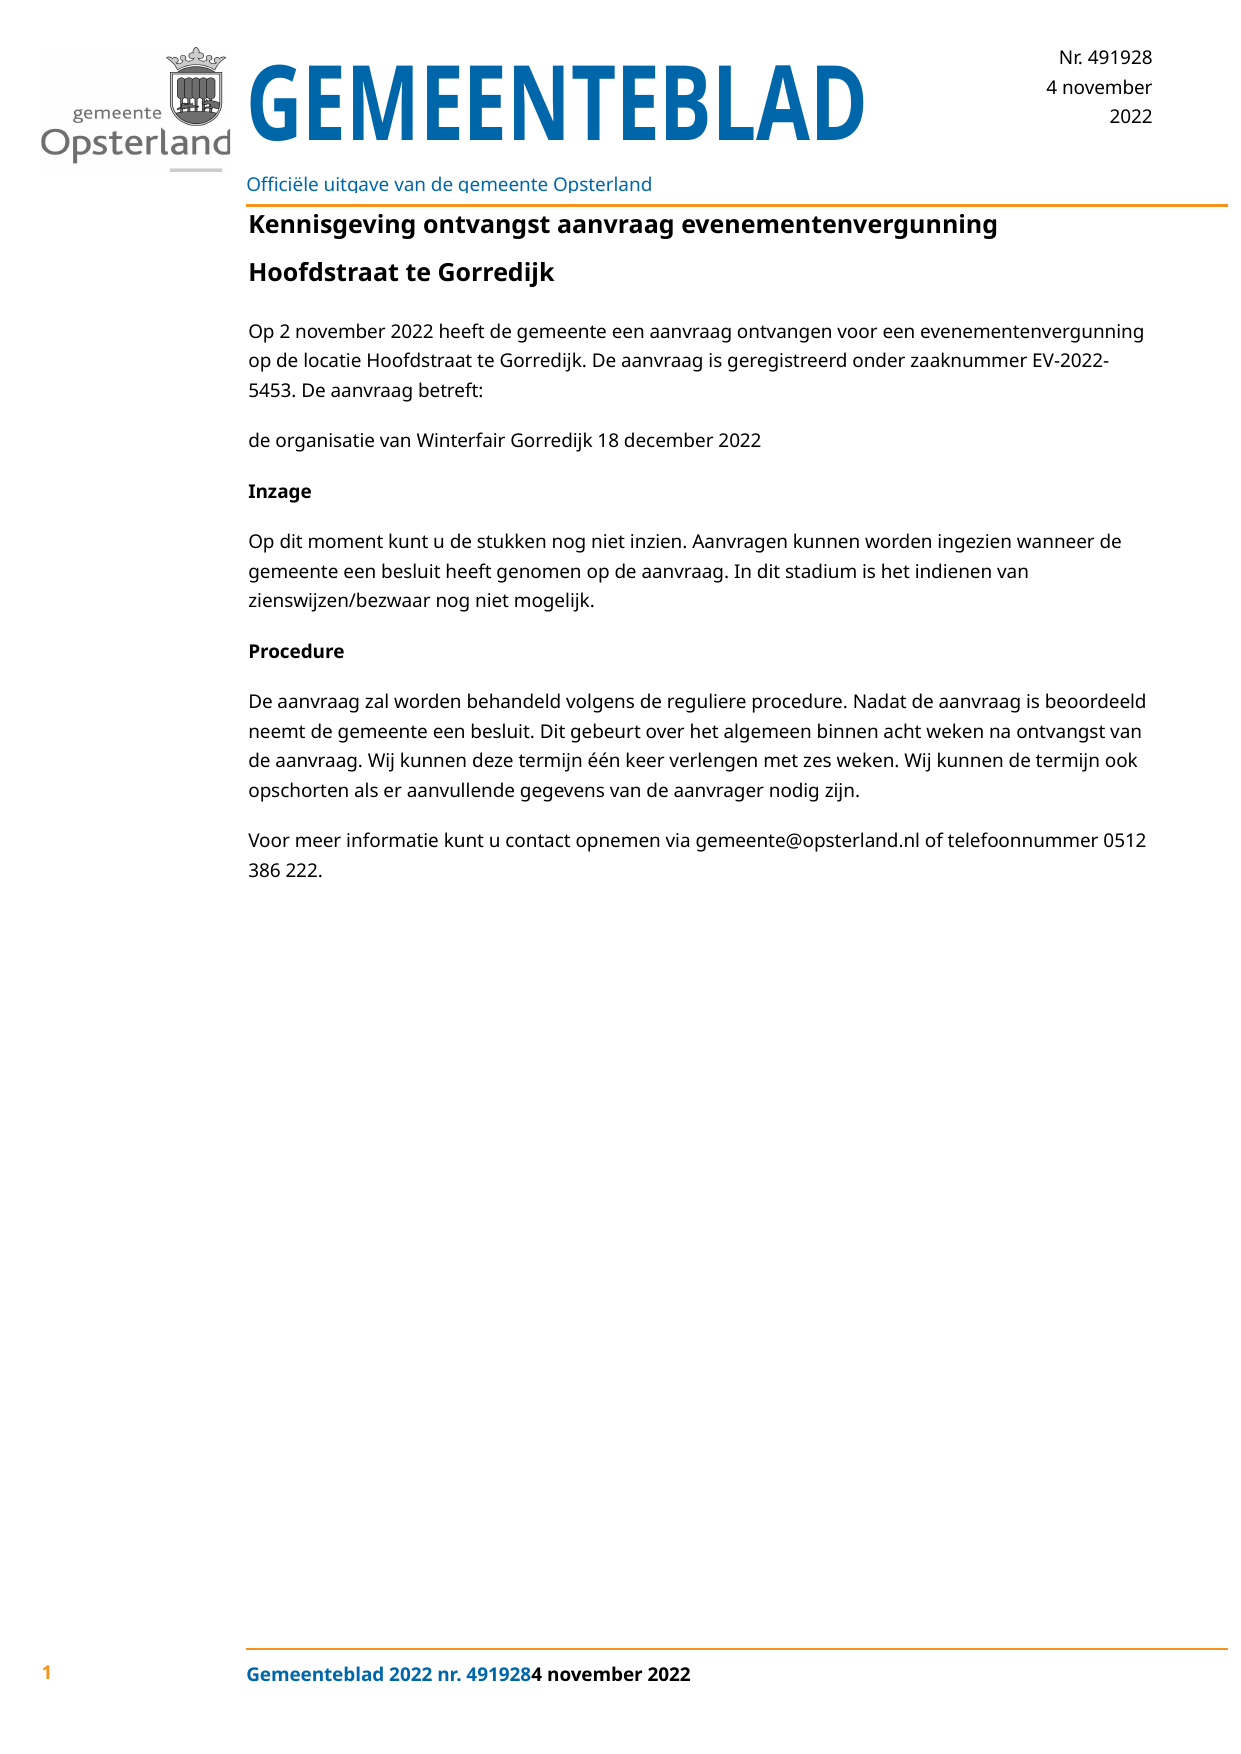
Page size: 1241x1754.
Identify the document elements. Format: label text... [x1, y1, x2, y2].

picture [41, 47, 231, 172]
text Voor meer informatie kunt u contact opnemen via gemeente@opsterland.nl of telefoonnummer 0512 386 222. [248, 827, 1152, 883]
text Op dit moment kunt u de stukken nog niet inzien. Aanvragen kunnen worden ingezien wanneer de gemeente een besluit heeft genomen op de aanvraag. In dit stadium is het indienen van zienswijzen/bezwaar nog niet mogelijk. [248, 528, 1152, 613]
text Inzage [248, 478, 1152, 504]
text Op 2 november 2022 heeft de gemeente een aanvraag ontvangen voor een evenementenvergunning op de locatie Hoofdstraat te Gorredijk. De aanvraag is geregistreerd onder zaaknummer EV-2022-5453. De aanvraag betreft: [248, 318, 1152, 403]
text Procedure [248, 638, 1152, 664]
text De aanvraag zal worden behandeld volgens de reguliere procedure. Nadat de aanvraag is beoordeeld neemt de gemeente een besluit. Dit gebeurt over het algemeen binnen acht weken na ontvangst van de aanvraag. Wij kunnen deze termijn één keer verlengen met zes weken. Wij kunnen de termijn ook opschorten als er aanvullende gegevens van de aanvrager nodig zijn. [248, 688, 1152, 803]
text Kennisgeving ontvangst aanvraag evenementenvergunning Hoofdstraat te Gorredijk [248, 207, 1152, 288]
text de organisatie van Winterfair Gorredijk 18 december 2022 [248, 427, 1152, 453]
